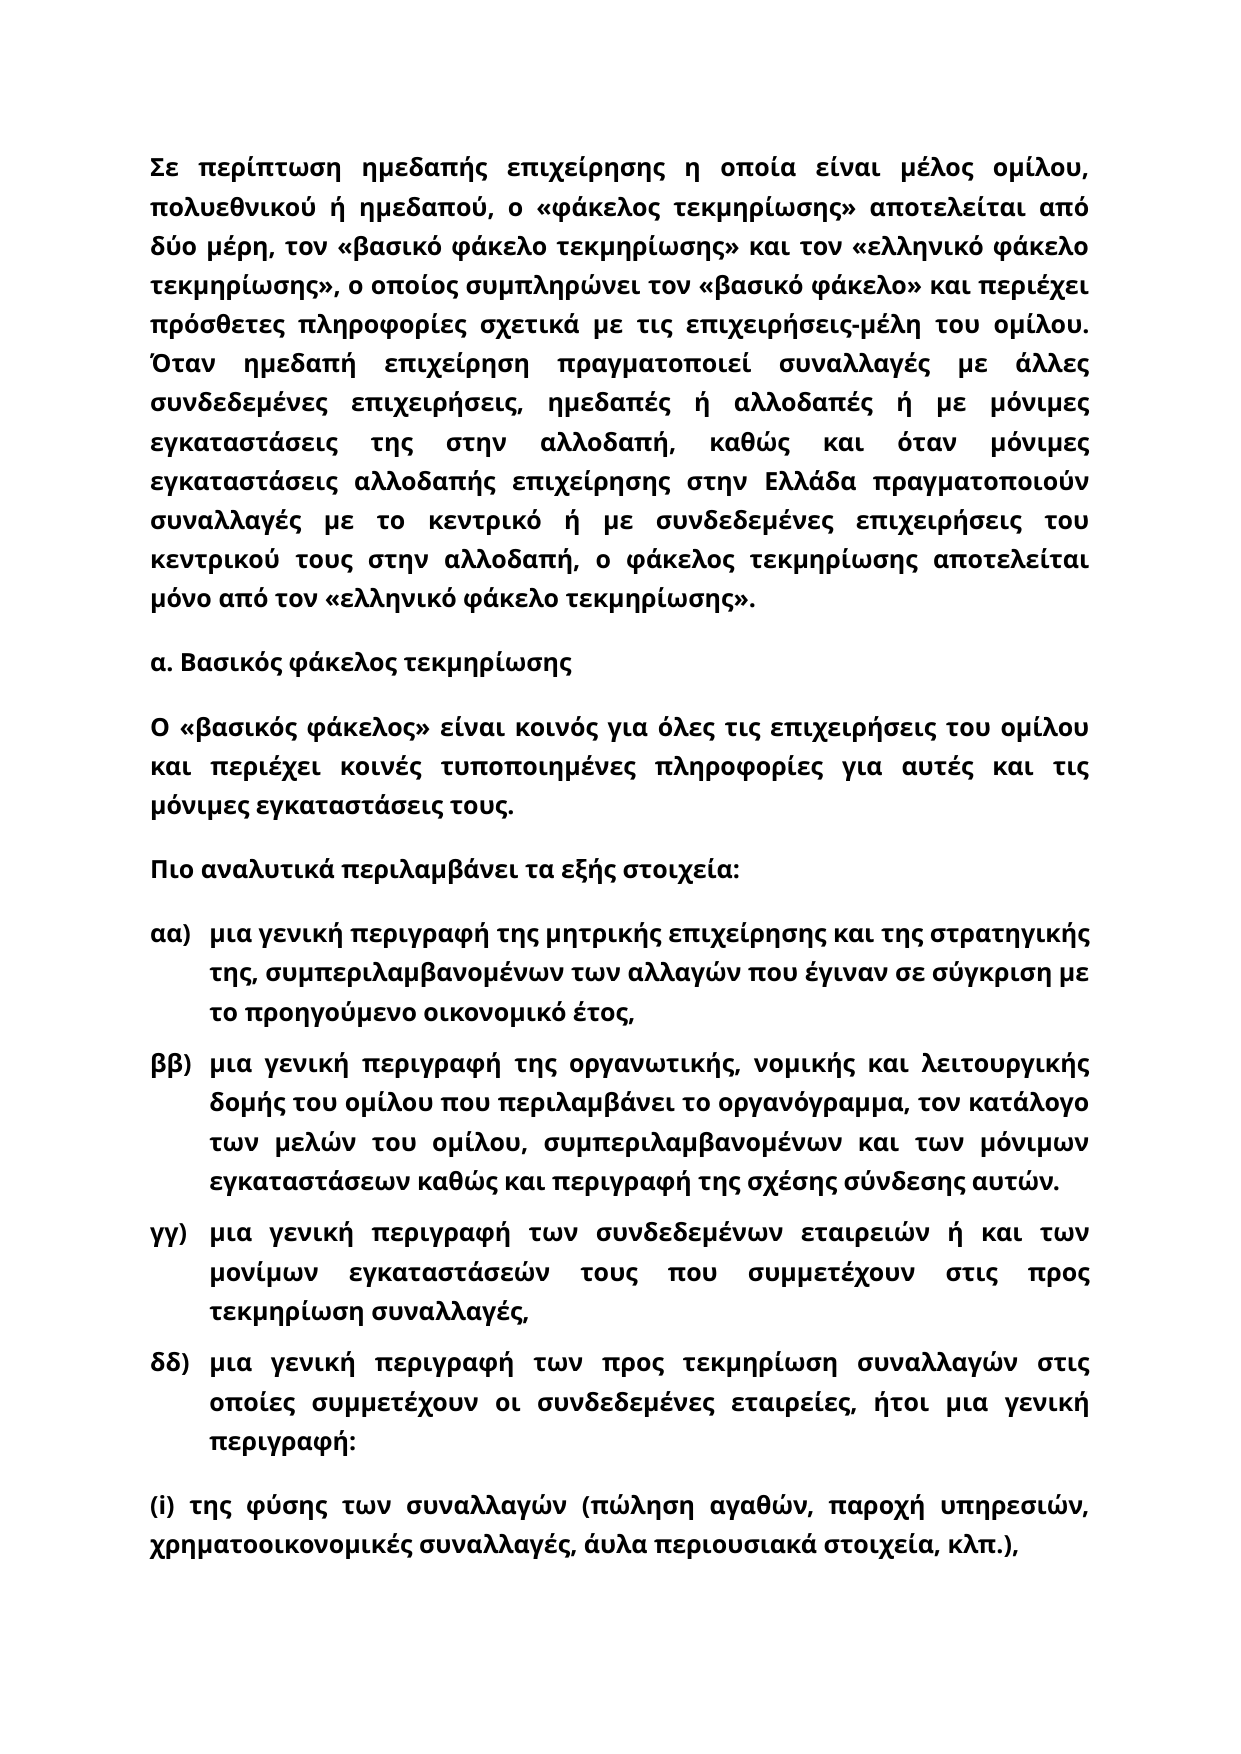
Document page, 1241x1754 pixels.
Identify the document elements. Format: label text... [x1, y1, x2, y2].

text Σε περίπτωση ημεδαπής επιχείρησης η οποία είναι μέλος ομίλου, πολυεθνικού ή ημεδαπού, ο «φάκελος τεκμηρίωσης» αποτελείται από δύο μέρη, τον «βασικό φάκελο τεκμηρίωσης» και τον «ελληνικό φάκελο τεκμηρίωσης», ο οποίος συμπληρώνει τον «βασικό φάκελο» και περιέχει πρόσθετες πληροφορίες σχετικά με τις επιχειρήσεις-μέλη του ομίλου. Όταν ημεδαπή επιχείρηση πραγματοποιεί συναλλαγές με άλλες συνδεδεμένες επιχειρήσεις, ημεδαπές ή αλλοδαπές ή με μόνιμες εγκαταστάσεις της στην αλλοδαπή, καθώς και όταν μόνιμες εγκαταστάσεις αλλοδαπής επιχείρησης στην Ελλάδα πραγματοποιούν συναλλαγές με το κεντρικό ή με συνδεδεμένες επιχειρήσεις του κεντρικού τους στην αλλοδαπή, ο φάκελος τεκμηρίωσης αποτελείται μόνο από τον «ελληνικό φάκελο τεκμηρίωσης». [150, 150, 1090, 615]
list γγ) μια γενική περιγραφή των συνδεδεμένων εταιρειών ή και των μονίμων εγκαταστάσεών τους που συμμετέχουν στις προς τεκμηρίωση συναλλαγές, [150, 1215, 1090, 1327]
text Ο «βασικός φάκελος» είναι κοινός για όλες τις επιχειρήσεις του ομίλου και περιέχει κοινές τυποποιημένες πληροφορίες για αυτές και τις μόνιμες εγκαταστάσεις τους. [150, 709, 1090, 822]
text (i) της φύσης των συναλλαγών (πώληση αγαθών, παροχή υπηρεσιών, χρηματοοικονομικές συναλλαγές, άυλα περιουσιακά στοιχεία, κλπ.), [150, 1487, 1090, 1561]
text α. Βασικός φάκελος τεκμηρίωσης [150, 645, 1090, 679]
list ββ) μια γενική περιγραφή της οργανωτικής, νομικής και λειτουργικής δομής του ομίλου που περιλαμβάνει το οργανόγραμμα, τον κατάλογο των μελών του ομίλου, συμπεριλαμβανομένων και των μόνιμων εγκαταστάσεων καθώς και περιγραφή της σχέσης σύνδεσης αυτών. [150, 1046, 1090, 1197]
list αα) μια γενική περιγραφή της μητρικής επιχείρησης και της στρατηγικής της, συμπεριλαμβανομένων των αλλαγών που έγιναν σε σύγκριση με το προηγούμενο οικονομικό έτος, [150, 916, 1090, 1028]
text Πιο αναλυτικά περιλαμβάνει τα εξής στοιχεία: [150, 852, 1090, 886]
list δδ) μια γενική περιγραφή των προς τεκμηρίωση συναλλαγών στις οποίες συμμετέχουν οι συνδεδεμένες εταιρείες, ήτοι μια γενική περιγραφή: [150, 1345, 1090, 1457]
